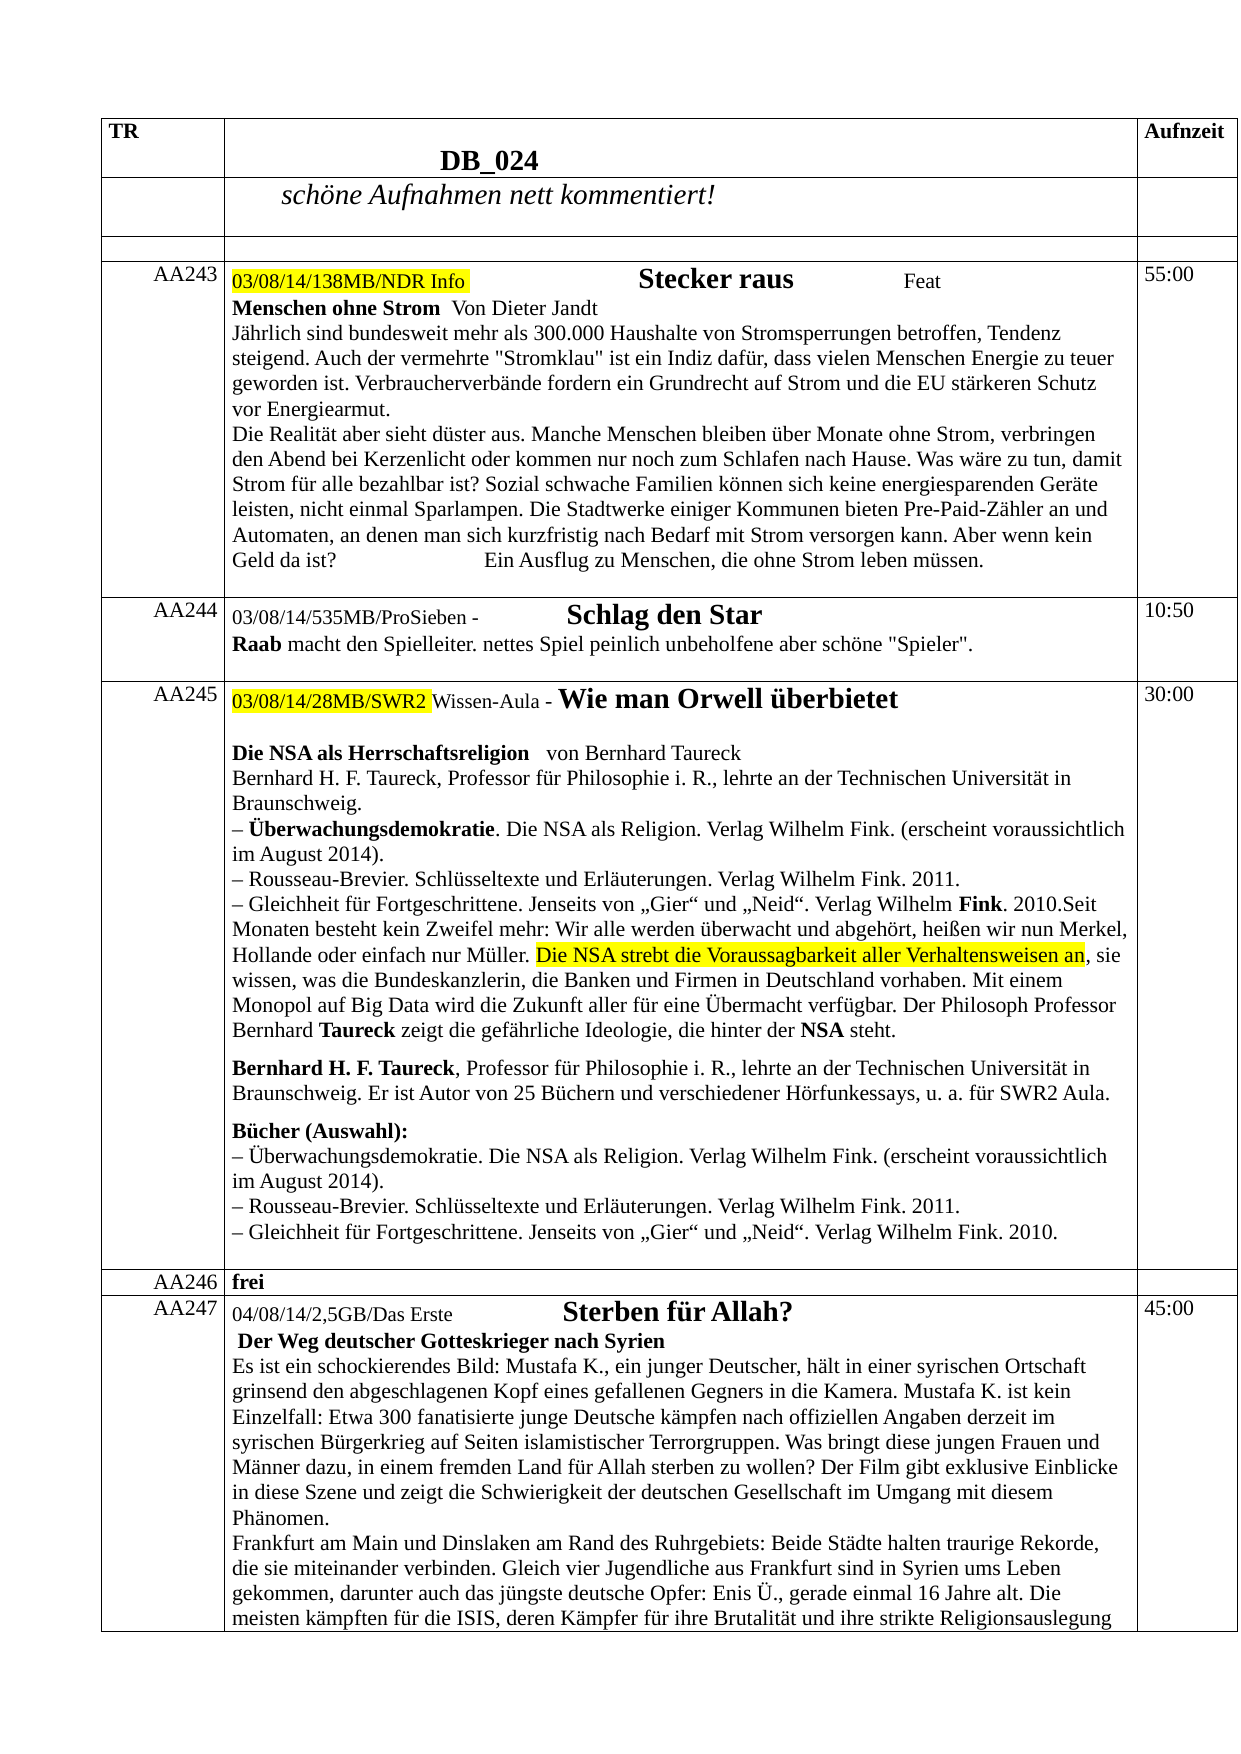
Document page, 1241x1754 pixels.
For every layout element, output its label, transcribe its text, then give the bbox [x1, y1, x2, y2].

table_cell AA244 [102, 598, 224, 681]
table_cell 04/08/14/2,5GB/Das Erste Sterben für Allah? Der Weg deutscher Gotteskrieger nach Syrien Es ist ein schockierendes Bild: Mustafa K., ein junger Deutscher, hält in einer syrischen Ortschaft grinsend den abgeschlagenen Kopf eines gefallenen Gegners in die Kamera. Mustafa K. ist kein Einzelfall: Etwa 300 fanatisierte junge Deutsche kämpfen nach offiziellen Angaben derzeit im syrischen Bürgerkrieg auf Seiten islamistischer Terrorgruppen. Was bringt diese jungen Frauen und Männer dazu, in einem fremden Land für Allah sterben zu wollen? Der Film gibt exklusive Einblicke in diese Szene und zeigt die Schwierigkeit der deutschen Gesellschaft im Umgang mit diesem Phänomen. Frankfurt am Main und Dinslaken am Rand des Ruhrgebiets: Beide Städte halten traurige Rekorde, die sie miteinander verbinden. Gleich vier Jugendliche aus Frankfurt sind in Syrien ums Leben gekommen, darunter auch das jüngste deutsche Opfer: Enis Ü., gerade einmal 16 Jahre alt. Die meisten kämpften für die ISIS, deren Kämpfer für ihre Brutalität und ihre strikte Religionsauslegung [225, 1296, 1137, 1631]
table_cell AA246 [102, 1270, 224, 1294]
table_cell 10:50 [1138, 598, 1237, 681]
table_cell AA243 [102, 262, 224, 597]
table_header DB_024 [225, 119, 1137, 177]
table_header Aufnzeit [1138, 119, 1237, 177]
table_cell [1138, 237, 1237, 261]
table_cell 55:00 [1138, 262, 1237, 597]
table_cell 30:00 [1138, 682, 1237, 1269]
table_cell 03/08/14/28MB/SWR2 Wissen-Aula - Wie man Orwell überbietet Die NSA als Herrschaftsreligion von Bernhard Taureck Bernhard H. F. Taureck, Professor für Philosophie i. R., lehrte an der Technischen Universität in Braunschweig. – Überwachungsdemokratie. Die NSA als Religion. Verlag Wilhelm Fink. (erscheint voraussichtlich im August 2014). – Rousseau-Brevier. Schlüsseltexte und Erläuterungen. Verlag Wilhelm Fink. 2011. – Gleichheit für Fortgeschrittene. Jenseits von „Gier“ und „Neid“. Verlag Wilhelm Fink. 2010.Seit Monaten besteht kein Zweifel mehr: Wir alle werden überwacht und abgehört, heißen wir nun Merkel, Hollande oder einfach nur Müller. Die NSA strebt die Voraussagbarkeit aller Verhaltensweisen an, sie wissen, was die Bundeskanzlerin, die Banken und Firmen in Deutschland vorhaben. Mit einem Monopol auf Big Data wird die Zukunft aller für eine Übermacht verfügbar. Der Philosoph Professor Bernhard Taureck zeigt die gefährliche Ideologie, die hinter der NSA steht. Bernhard H. F. Taureck, Professor für Philosophie i. R., lehrte an der Technischen Universität in Braunschweig. Er ist Autor von 25 Büchern und verschiedener Hörfunkessays, u. a. für SWR2 Aula. Bücher (Auswahl): – Überwachungsdemokratie. Die NSA als Religion. Verlag Wilhelm Fink. (erscheint voraussichtlich im August 2014). – Rousseau-Brevier. Schlüsseltexte und Erläuterungen. Verlag Wilhelm Fink. 2011. – Gleichheit für Fortgeschrittene. Jenseits von „Gier“ und „Neid“. Verlag Wilhelm Fink. 2010. [225, 682, 1137, 1269]
table_cell schöne Aufnahmen nett kommentiert! [225, 178, 1137, 236]
table_cell 45:00 [1138, 1296, 1237, 1631]
table_cell AA245 [102, 682, 224, 1269]
table_cell frei [225, 1270, 1137, 1294]
table_header TR [102, 119, 224, 177]
table_cell [225, 237, 1137, 261]
table_cell 03/08/14/535MB/ProSieben - Schlag den Star Raab macht den Spielleiter. nettes Spiel peinlich unbeholfene aber schöne "Spieler". [225, 598, 1137, 681]
table_cell [102, 237, 224, 261]
table_cell [102, 178, 224, 236]
table_cell [1138, 1270, 1237, 1294]
table_cell 03/08/14/138MB/NDR Info Stecker raus Feat Menschen ohne Strom Von Dieter Jandt Jährlich sind bundesweit mehr als 300.000 Haushalte von Stromsperrungen betroffen, Tendenz steigend. Auch der vermehrte "Stromklau" ist ein Indiz dafür, dass vielen Menschen Energie zu teuer geworden ist. Verbraucherverbände fordern ein Grundrecht auf Strom und die EU stärkeren Schutz vor Energiearmut. Die Realität aber sieht düster aus. Manche Menschen bleiben über Monate ohne Strom, verbringen den Abend bei Kerzenlicht oder kommen nur noch zum Schlafen nach Hause. Was wäre zu tun, damit Strom für alle bezahlbar ist? Sozial schwache Familien können sich keine energiesparenden Geräte leisten, nicht einmal Sparlampen. Die Stadtwerke einiger Kommunen bieten Pre-Paid-Zähler an und Automaten, an denen man sich kurzfristig nach Bedarf mit Strom versorgen kann. Aber wenn kein Geld da ist? Ein Ausflug zu Menschen, die ohne Strom leben müssen. [225, 262, 1137, 597]
table_cell AA247 [102, 1296, 224, 1631]
table_cell [1138, 178, 1237, 236]
